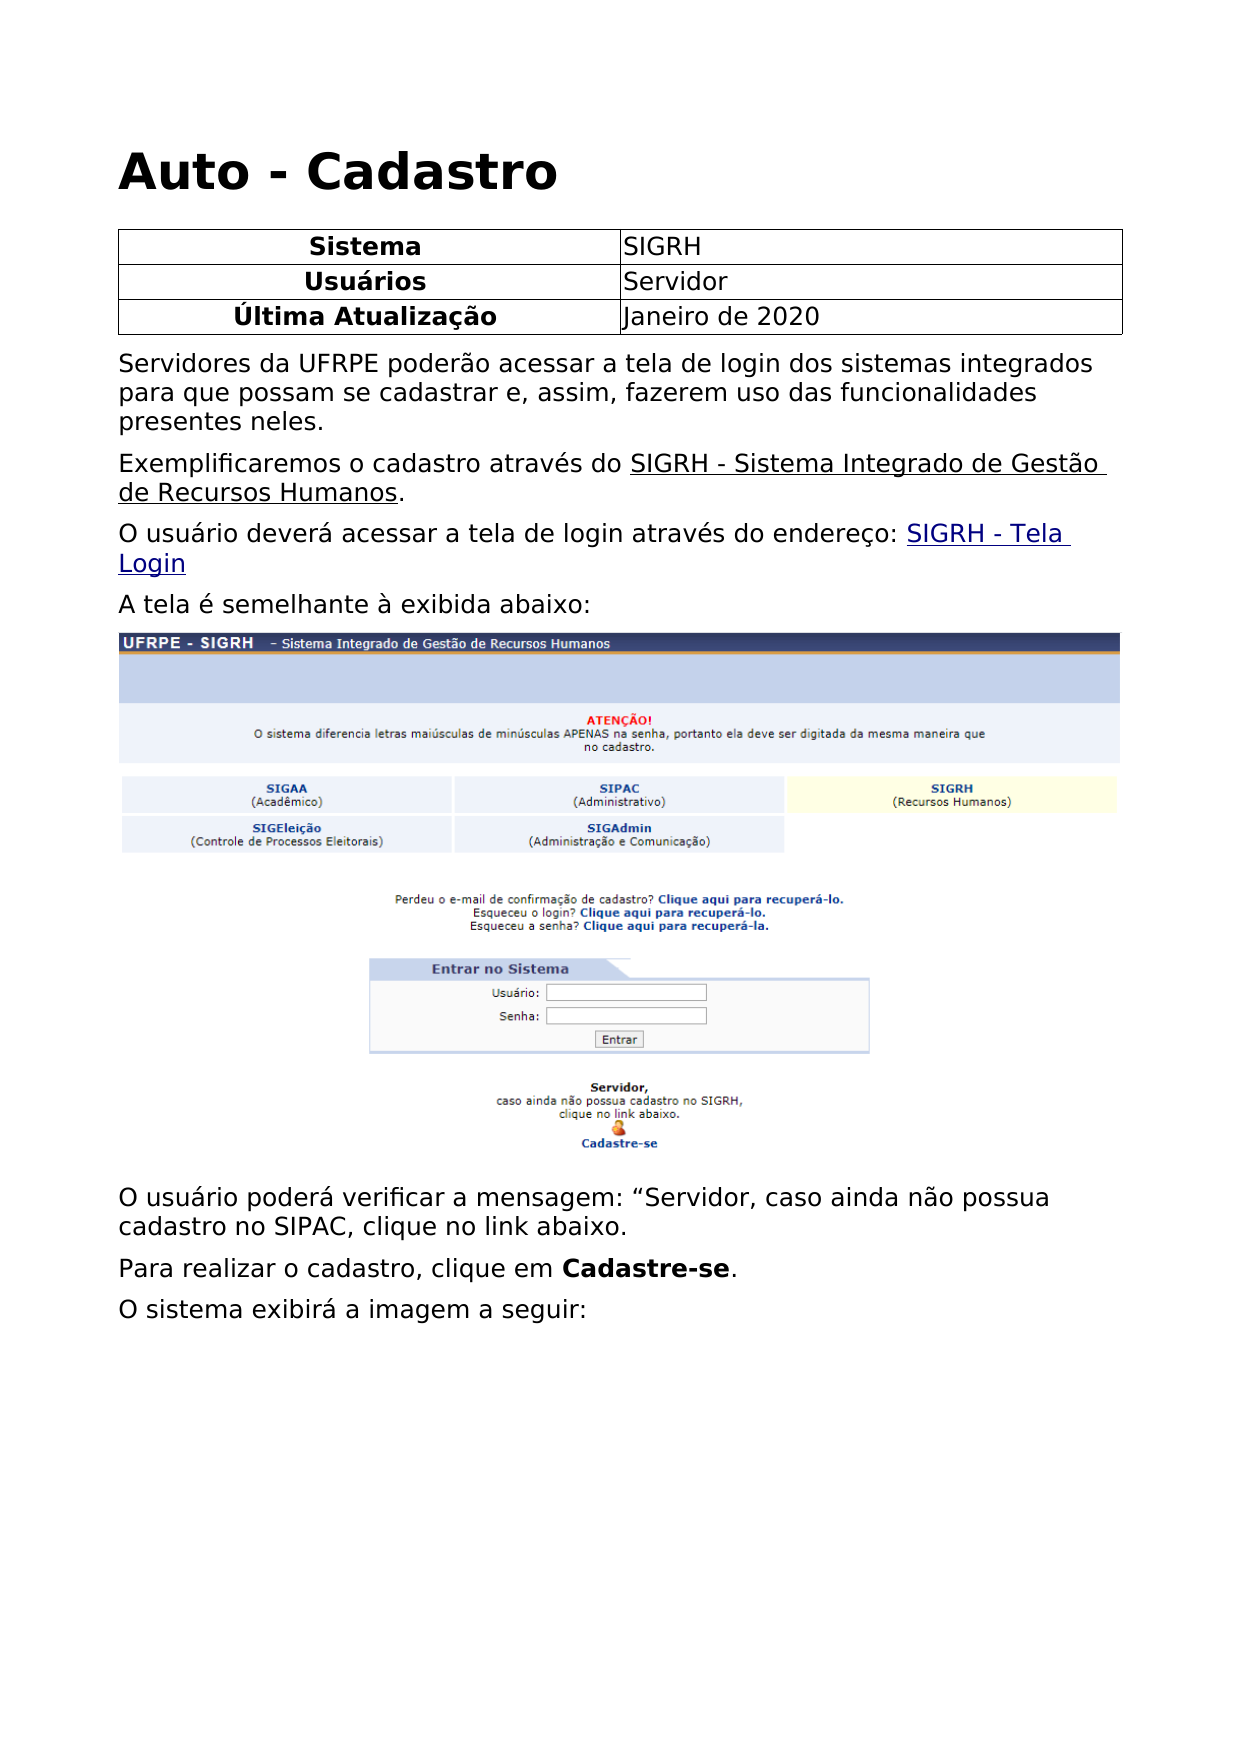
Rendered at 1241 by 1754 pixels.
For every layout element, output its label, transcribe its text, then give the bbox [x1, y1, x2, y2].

text O usuário poderá verificar a mensagem: “Servidor, caso ainda não possua cadastro no SIPAC, clique no link abaixo. [118, 1183, 1122, 1241]
table_cell Usuários [119, 265, 620, 299]
table_header SIGRH [621, 230, 1122, 264]
text Servidores da UFRPE poderão acessar a tela de login dos sistemas integrados para que possam se cadastrar e, assim, fazerem uso das funcionalidades presentes neles. [118, 349, 1122, 436]
table_cell Janeiro de 2020 [621, 300, 1122, 334]
picture [118, 632, 1123, 1183]
subtitle Auto - Cadastro [118, 143, 1122, 201]
text O usuário deverá acessar a tela de login através do endereço: SIGRH - Tela Login [118, 520, 1122, 578]
table_header Sistema [119, 230, 620, 264]
text O sistema exibirá a imagem a seguir: [118, 1295, 1122, 1324]
text Para realizar o cadastro, clique em Cadastre-se. [118, 1254, 1122, 1283]
text A tela é semelhante à exibida abaixo: [118, 591, 1122, 620]
text Exemplificaremos o cadastro através do SIGRH - Sistema Integrado de Gestão de Recursos Humanos. [118, 449, 1122, 507]
table_cell Última Atualização [119, 300, 620, 334]
table_cell Servidor [621, 265, 1122, 299]
